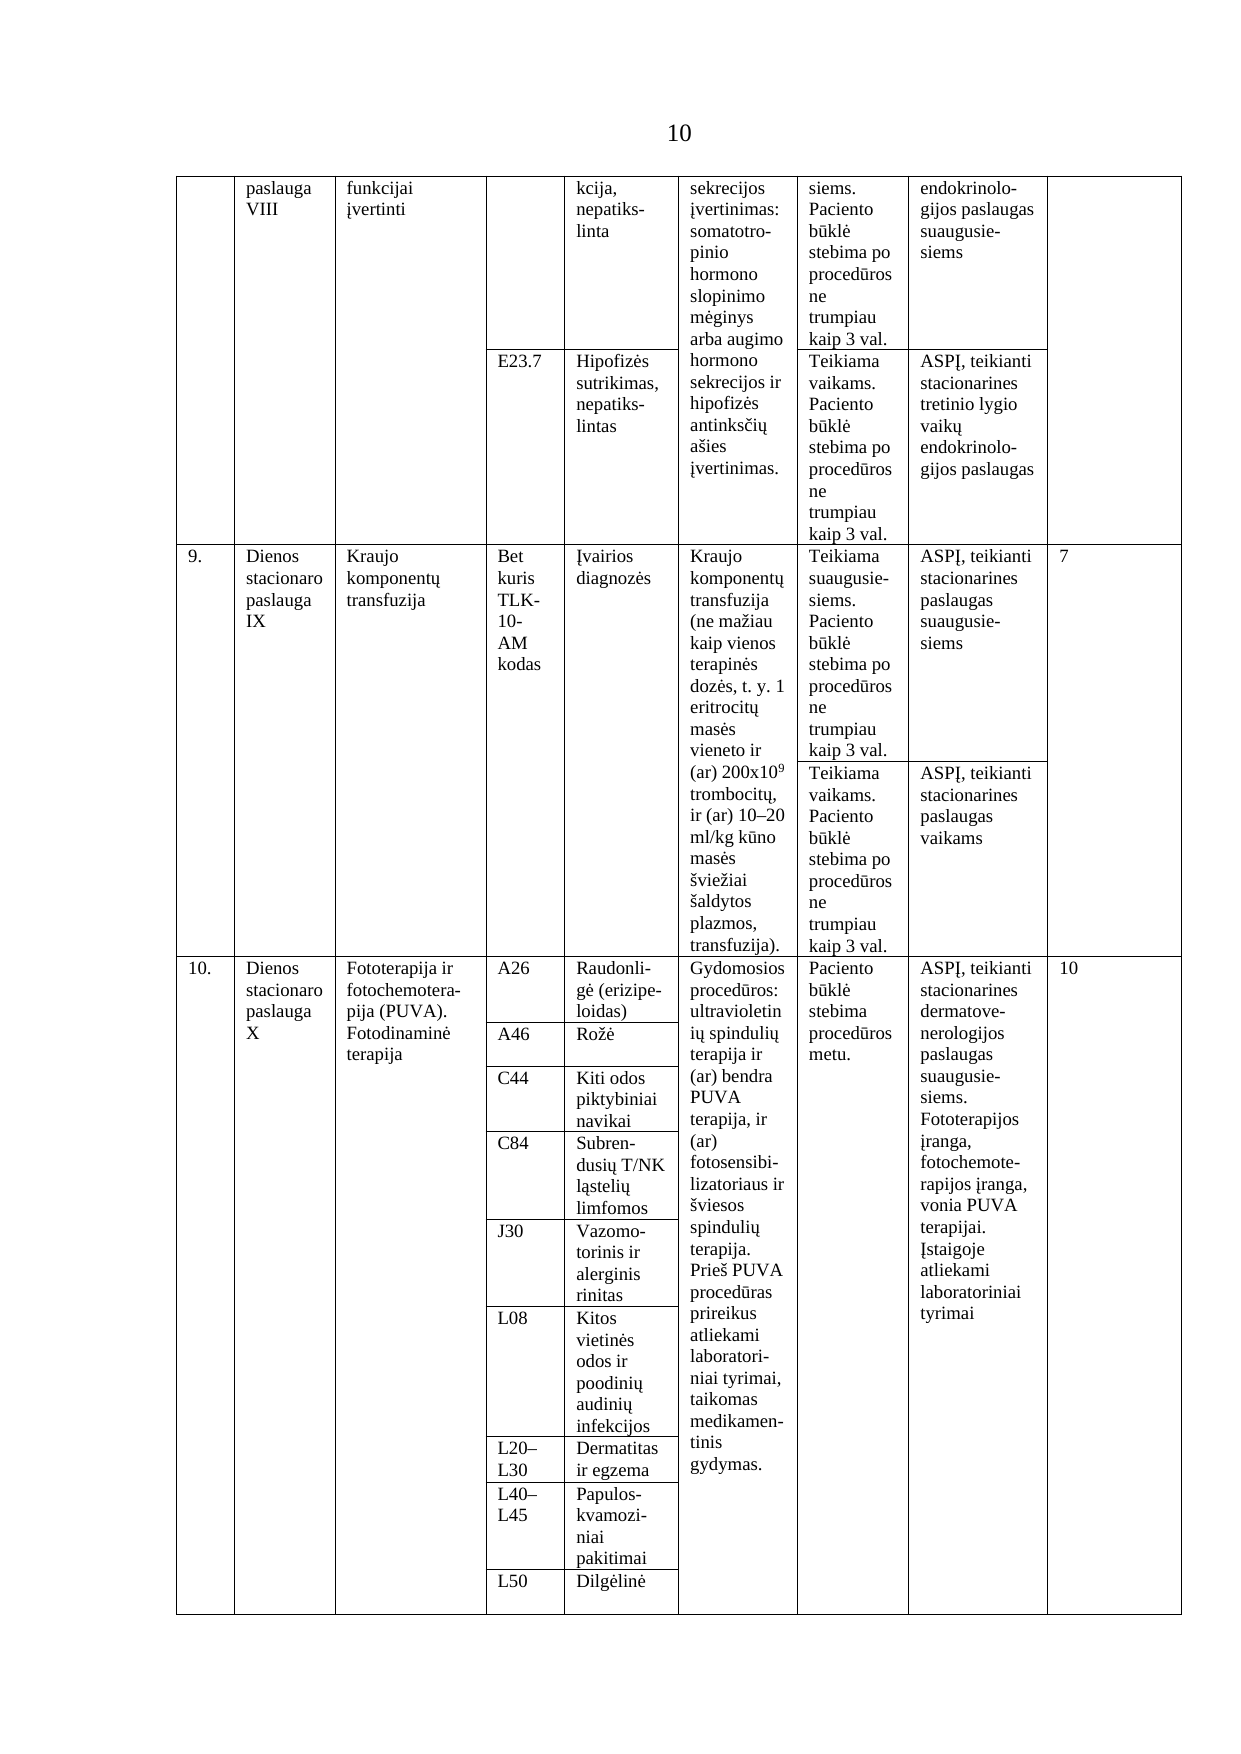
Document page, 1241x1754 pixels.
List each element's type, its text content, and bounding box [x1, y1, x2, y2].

table_cell Teikiama vaikams. Paciento būklė stebima po procedūros ne trumpiau kaip 3 val. [798, 762, 908, 956]
table_cell Teikiama suaugusie-siems. Paciento būklė stebima po procedūros ne trumpiau kaip 3 val. [798, 545, 908, 761]
table_cell Rožė [565, 1023, 678, 1066]
table_cell Raudonli-gė (erizipe-loidas) [565, 957, 678, 1022]
table_cell Fototerapija ir fotochemotera-pija (PUVA). Fotodinaminė terapija [336, 957, 486, 1614]
table_cell L50 [487, 1570, 564, 1614]
table_cell L20–L30 [487, 1437, 564, 1482]
table_cell [177, 177, 234, 544]
table_cell Kiti odos piktybiniai navikai [565, 1067, 678, 1131]
table_cell Dermatitas ir egzema [565, 1437, 678, 1482]
table_cell A46 [487, 1023, 564, 1066]
table_cell [1048, 177, 1181, 544]
table_cell A26 [487, 957, 564, 1022]
table_cell kcija, nepatiks-linta [565, 177, 678, 349]
table_cell 10 [1048, 957, 1181, 1614]
table_cell Dilgėlinė [565, 1570, 678, 1614]
table_cell Vazomo-torinis ir alerginis rinitas [565, 1220, 678, 1306]
table_cell Dienos stacionaro paslauga X [235, 957, 335, 1614]
table_cell ASPĮ, teikianti stacionarines paslaugas vaikams [909, 762, 1047, 956]
table_cell Paciento būklė stebima procedūros metu. [798, 957, 908, 1614]
table_cell Kraujo komponentų transfuzija [336, 545, 486, 956]
table_cell 7 [1048, 545, 1181, 956]
table_cell Kitos vietinės odos ir poodinių audinių infekcijos [565, 1307, 678, 1436]
table_cell 9. [177, 545, 234, 956]
table_cell C44 [487, 1067, 564, 1131]
table_cell ASPĮ, teikianti stacionarines paslaugas suaugusie-siems [909, 545, 1047, 761]
table_cell 10. [177, 957, 234, 1614]
table_cell Subren-dusių T/NK ląstelių limfomos [565, 1132, 678, 1218]
table_cell Kraujo komponentų transfuzija (ne mažiau kaip vienos terapinės dozės, t. y. 1 eritrocitų masės vieneto ir (ar) 200x109 trombocitų, ir (ar) 10–20 ml/kg kūno masės šviežiai šaldytos plazmos, transfuzija). [679, 545, 797, 956]
table_cell L08 [487, 1307, 564, 1436]
table_cell sekrecijos įvertinimas: somatotro-pinio hormono slopinimo mėginys arba augimo hormono sekrecijos ir hipofizės antinksčių ašies įvertinimas. [679, 177, 797, 544]
table_cell Bet kuris TLK-10- AM kodas [487, 545, 564, 956]
table_cell L40–L45 [487, 1483, 564, 1569]
table_cell Gydomosios procedūros: ultravioletinių spindulių terapija ir (ar) bendra PUVA terapija, ir (ar) fotosensibi-lizatoriaus ir šviesos spindulių terapija. Prieš PUVA procedūras prireikus atliekami laboratori-niai tyrimai, taikomas medikamen-tinis gydymas. [679, 957, 797, 1614]
table_cell Hipofizės sutrikimas, nepatiks-lintas [565, 350, 678, 544]
table_cell E23.7 [487, 350, 564, 544]
table_cell Įvairios diagnozės [565, 545, 678, 956]
table_cell funkcijai įvertinti [336, 177, 486, 544]
table_cell ASPĮ, teikianti stacionarines tretinio lygio vaikų endokrinolo-gijos paslaugas [909, 350, 1047, 544]
table_cell ASPĮ, teikianti stacionarines dermatove-nerologijos paslaugas suaugusie-siems. Fototerapijos įranga, fotochemote-rapijos įranga, vonia PUVA terapijai. Įstaigoje atliekami laboratoriniai tyrimai [909, 957, 1047, 1614]
table_cell J30 [487, 1220, 564, 1306]
table_cell C84 [487, 1132, 564, 1218]
table_cell [487, 177, 564, 349]
table_cell siems. Paciento būklė stebima po procedūros ne trumpiau kaip 3 val. [798, 177, 908, 349]
table_cell paslauga VIII [235, 177, 335, 544]
table_cell endokrinolo-gijos paslaugas suaugusie-siems [909, 177, 1047, 349]
table_cell Teikiama vaikams. Paciento būklė stebima po procedūros ne trumpiau kaip 3 val. [798, 350, 908, 544]
table_cell Dienos stacionaro paslauga IX [235, 545, 335, 956]
table_cell Papulos-kvamozi-niai pakitimai [565, 1483, 678, 1569]
